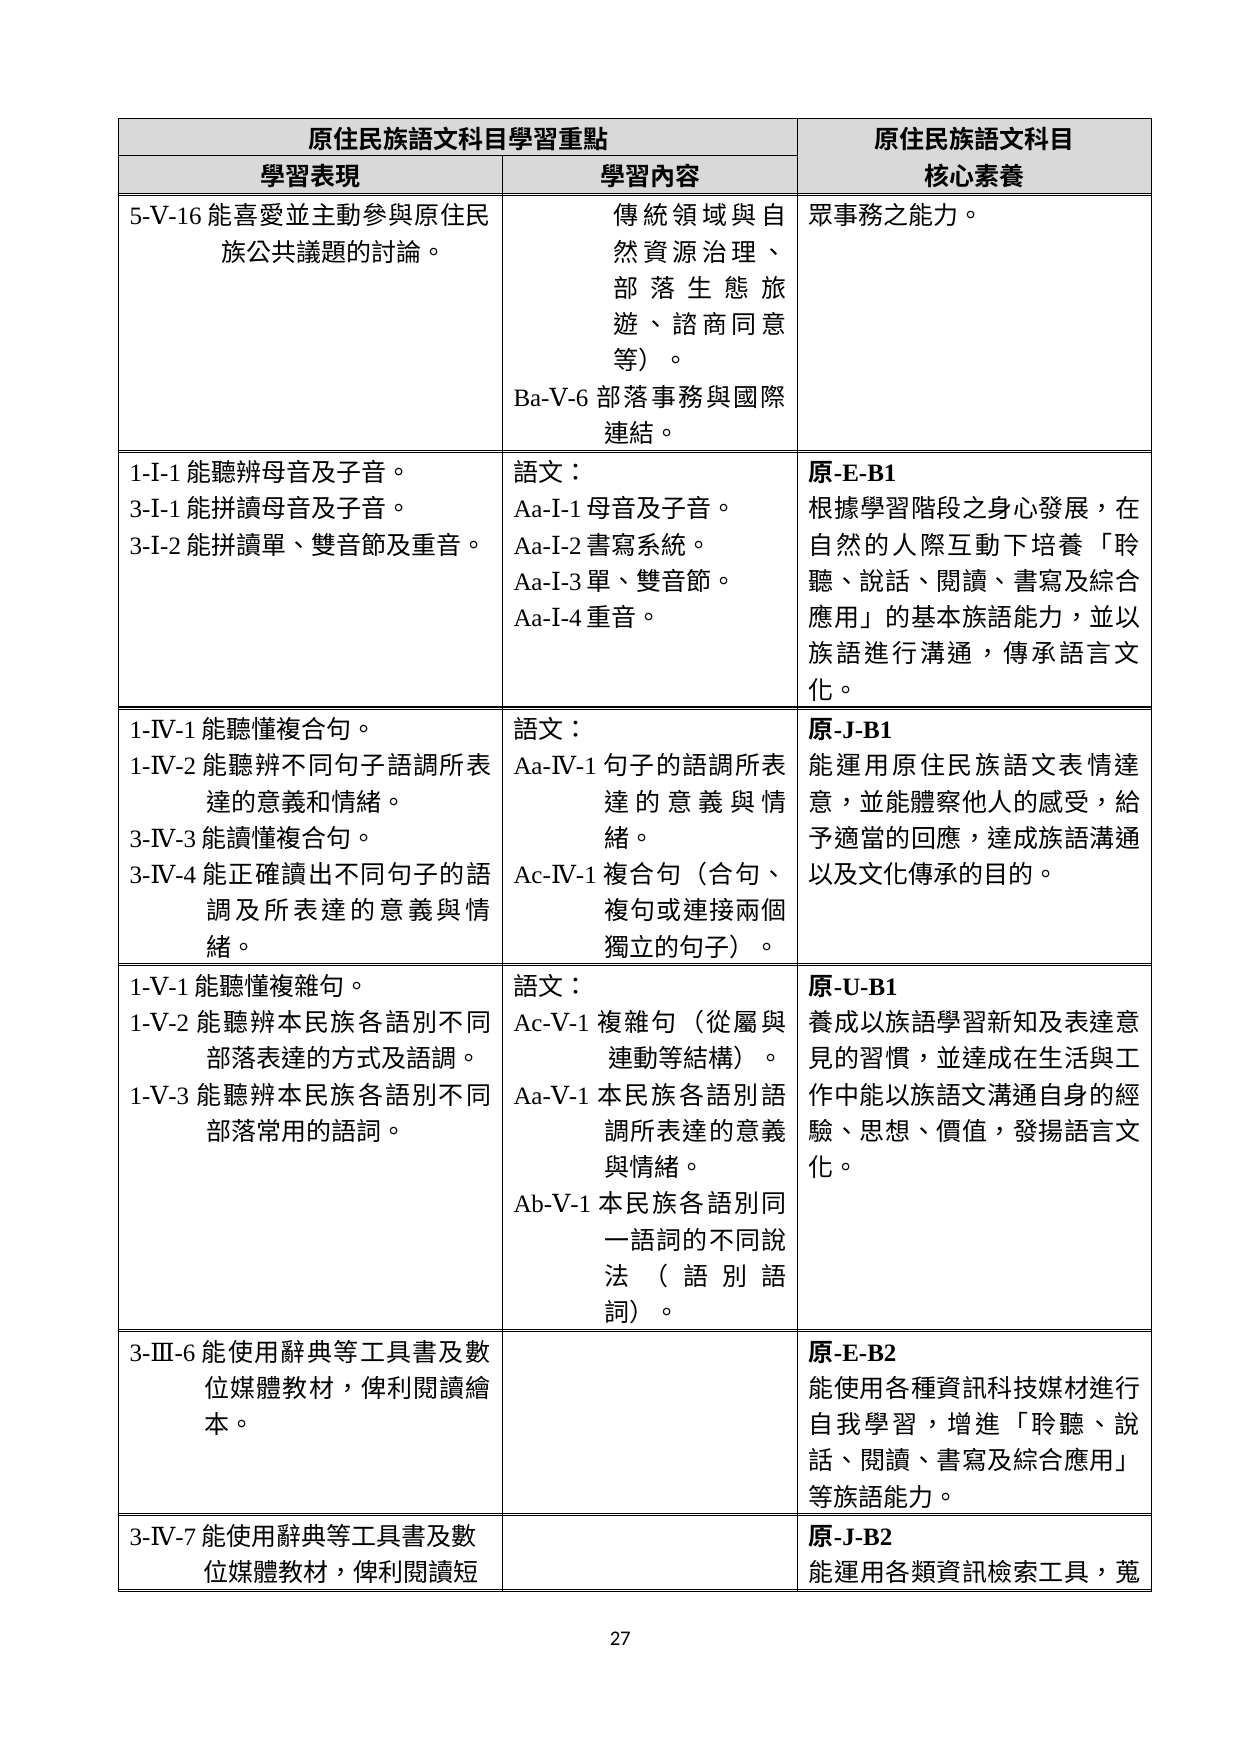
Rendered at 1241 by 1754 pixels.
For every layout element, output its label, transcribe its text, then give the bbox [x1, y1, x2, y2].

table_cell 3-Ⅳ-7能使用辭典等工具書及數 位媒體教材，俾利閱讀短 [119, 1516, 502, 1589]
table_cell [503, 1516, 797, 1589]
table_cell 原-E-B1 根據學習階段之身心發展，在自然的人際互動下培養「聆聽、說話、閱讀、書寫及綜合應用」的基本族語能力，並以族語進行溝通，傳承語言文化。 [798, 453, 1151, 706]
table_cell 原-J-B1 能運用原住民族語文表情達意，並能體察他人的感受，給予適當的回應，達成族語溝通以及文化傳承的目的。 [798, 710, 1151, 963]
table_cell 原-J-B2 能運用各類資訊檢索工具，蒐 [798, 1516, 1151, 1589]
table_header 原住民族語文科目 核心素養 [798, 119, 1151, 193]
table_cell 學習內容 [503, 156, 797, 193]
table_cell 語文： Aa-Ⅰ-1母音及子音。 Aa-Ⅰ-2書寫系統。 Aa-Ⅰ-3單、雙音節。 Aa-Ⅰ-4重音。 [503, 453, 797, 706]
table_header 原住民族語文科目學習重點 [119, 119, 797, 155]
table_cell 傳統領域與自然資源治理、部落生態旅遊、諮商同意等）。 Ba-Ⅴ-6部落事務與國際連結。 [503, 196, 797, 449]
table_cell 語文： Aa-Ⅳ-1句子的語調所表達的意義與情緒。 Ac-Ⅳ-1複合句（合句、複句或連接兩個獨立的句子）。 [503, 710, 797, 963]
table_cell 1-Ⅳ-1能聽懂複合句。 1-Ⅳ-2能聽辨不同句子語調所表達的意義和情緒。 3-Ⅳ-3能讀懂複合句。 3-Ⅳ-4能正確讀出不同句子的語調及所表達的意義與情緒。 [119, 710, 502, 963]
table_cell 原-U-B1 養成以族語學習新知及表達意見的習慣，並達成在生活與工作中能以族語文溝通自身的經驗、思想、價值，發揚語言文化。 [798, 966, 1151, 1329]
table_cell [503, 1332, 797, 1513]
table_cell 1-Ⅰ-1能聽辨母音及子音。 3-Ⅰ-1能拼讀母音及子音。 3-Ⅰ-2能拼讀單、雙音節及重音。 [119, 453, 502, 706]
table_cell 5-Ⅴ-16能喜愛並主動參與原住民族公共議題的討論。 [119, 196, 502, 449]
table_cell 原-E-B2 能使用各種資訊科技媒材進行自我學習，增進「聆聽、說話、閱讀、書寫及綜合應用」等族語能力。 [798, 1332, 1151, 1513]
table_cell 1-Ⅴ-1能聽懂複雜句。 1-Ⅴ-2能聽辨本民族各語別不同部落表達的方式及語調。 1-Ⅴ-3能聽辨本民族各語別不同部落常用的語詞。 [119, 966, 502, 1329]
table_cell 3-Ⅲ-6能使用辭典等工具書及數位媒體教材，俾利閱讀繪本。 [119, 1332, 502, 1513]
table_cell 眾事務之能力。 [798, 196, 1151, 449]
table_cell 語文： Ac-Ⅴ-1複雜句（從屬與連動等結構）。 Aa-Ⅴ-1本民族各語別語調所表達的意義與情緒。 Ab-Ⅴ-1本民族各語別同一語詞的不同說法（語別語詞）。 [503, 966, 797, 1329]
table_cell 學習表現 [119, 156, 502, 193]
